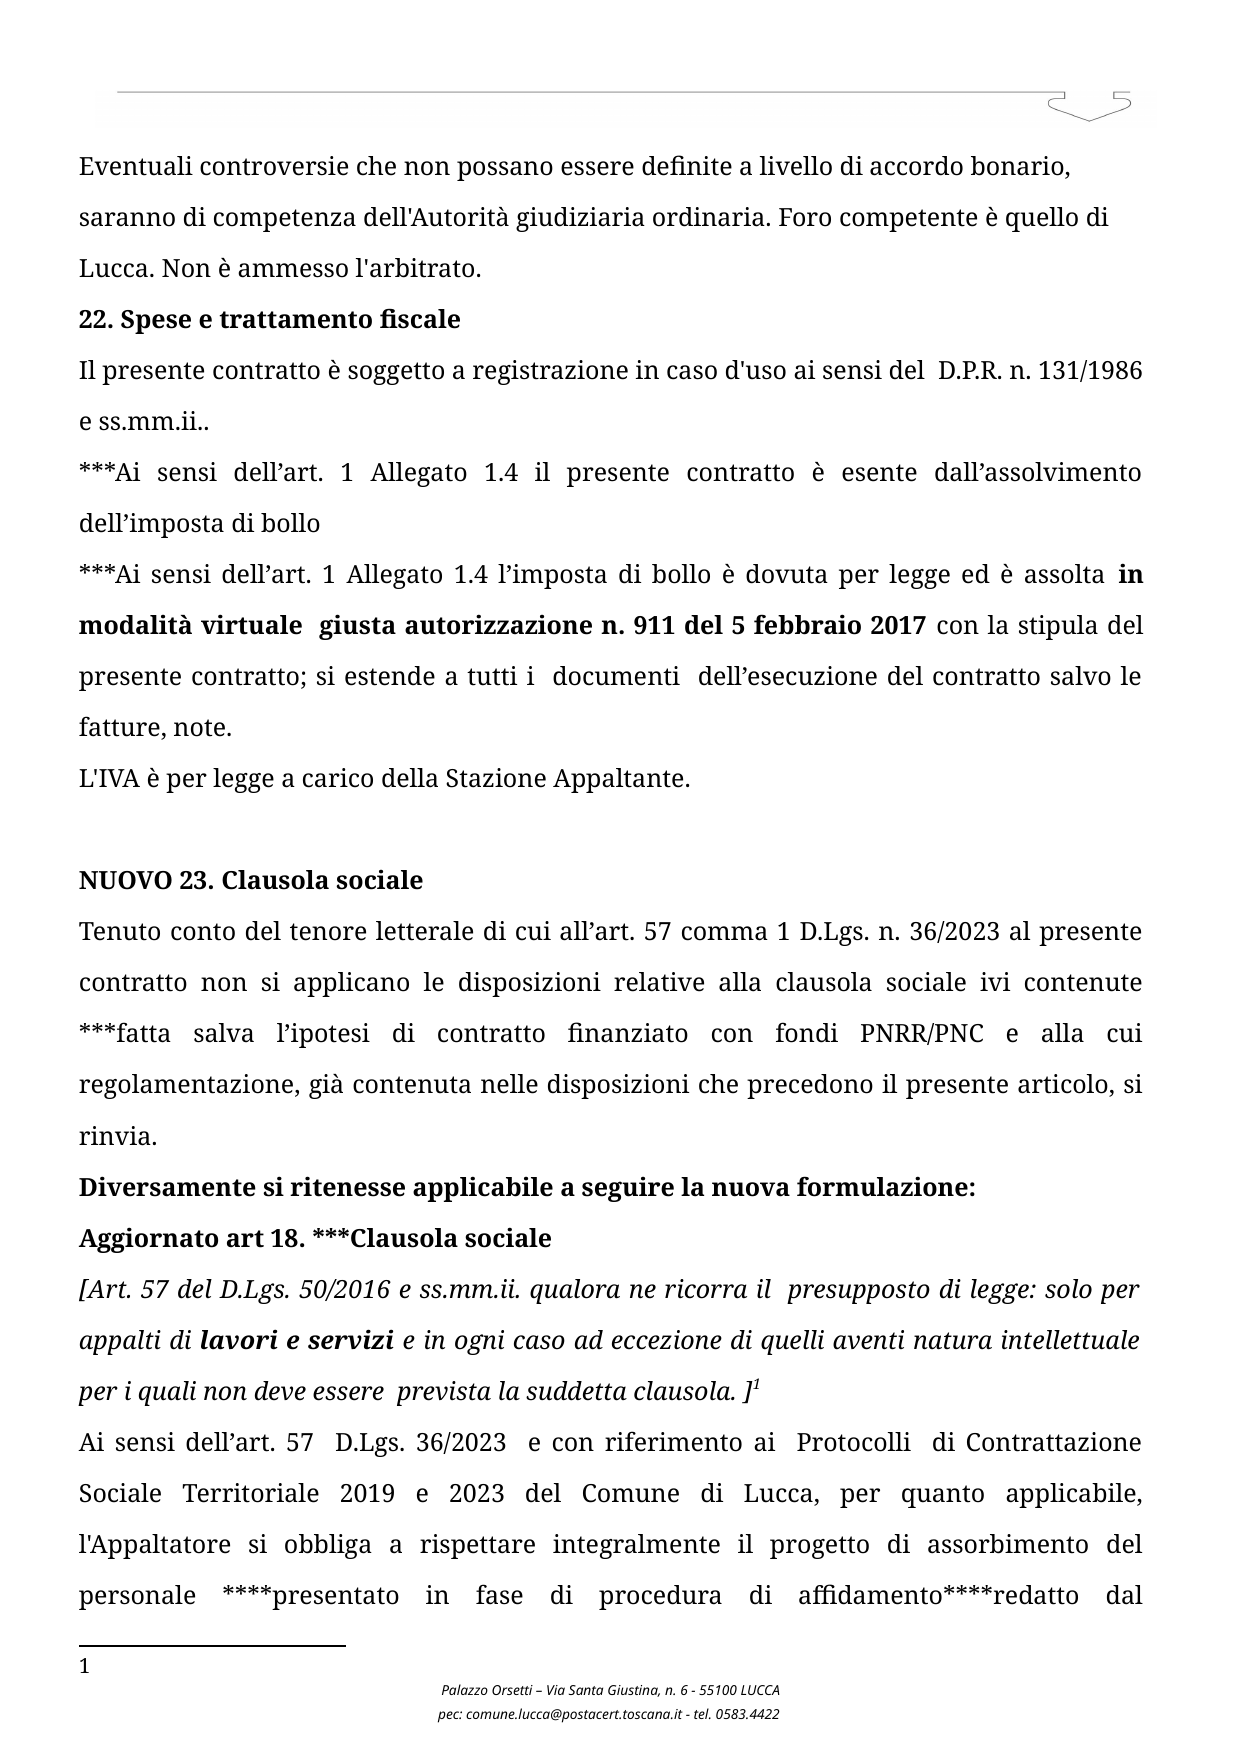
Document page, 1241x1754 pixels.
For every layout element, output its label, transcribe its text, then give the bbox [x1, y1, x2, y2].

list [Art. 57 del D.Lgs. 50/2016 e ss.mm.ii. qualora ne ricorra il presupposto di legge: solo per appalti di lavori e servizi e in ogni caso ad eccezione di quelli aventi natura intellettuale per i quali non deve essere prevista la suddetta clausola. ] [79, 1271, 1144, 1407]
text L'IVA è per legge a carico della Stazione Appaltante. [79, 761, 1144, 795]
text ***Ai sensi dell’art. 1 Allegato 1.4 il presente contratto è esente dall’assolvimento dell’imposta di bollo [79, 455, 1144, 540]
text NUOVO 23. Clausola sociale [79, 863, 1144, 897]
text Il presente contratto è soggetto a registrazione in caso d'uso ai sensi del D.P.R. n. 131/1986 e ss.mm.ii.. [79, 353, 1144, 438]
text Tenuto conto del tenore letterale di cui all’art. 57 comma 1 D.Lgs. n. 36/2023 al presente contratto non si applicano le disposizioni relative alla clausola sociale ivi contenute ***fatta salva l’ipotesi di contratto finanziato con fondi PNRR/PNC e alla cui regolamentazione, già contenuta nelle disposizioni che precedono il presente articolo, si rinvia. [79, 914, 1144, 1152]
text Ai sensi dell’art. 57 D.Lgs. 36/2023 e con riferimento ai Protocolli di Contrattazione Sociale Territoriale 2019 e 2023 del Comune di Lucca, per quanto applicabile, l'Appaltatore si obbliga a rispettare integralmente il progetto di assorbimento del personale ****presentato in fase di procedura di affidamento****redatto dal [79, 1424, 1144, 1612]
list Aggiornato art 18. ***Clausola sociale [79, 1220, 1144, 1254]
text Eventuali controversie che non possano essere definite a livello di accordo bonario, saranno di competenza dell'Autorità giudiziaria ordinaria. Foro competente è quello di Lucca. Non è ammesso l'arbitrato. [79, 148, 1144, 284]
list Diversamente si ritenesse applicabile a seguire la nuova formulazione: [79, 1169, 1144, 1203]
text ***Ai sensi dell’art. 1 Allegato 1.4 l’imposta di bollo è dovuta per legge ed è assolta in modalità virtuale giusta autorizzazione n. 911 del 5 febbraio 2017 con la stipula del presente contratto; si estende a tutti i documenti dell’esecuzione del contratto salvo le fatture, note. [79, 557, 1144, 744]
picture [95, 90, 1157, 128]
text 22. Spese e trattamento fiscale [79, 302, 1144, 336]
